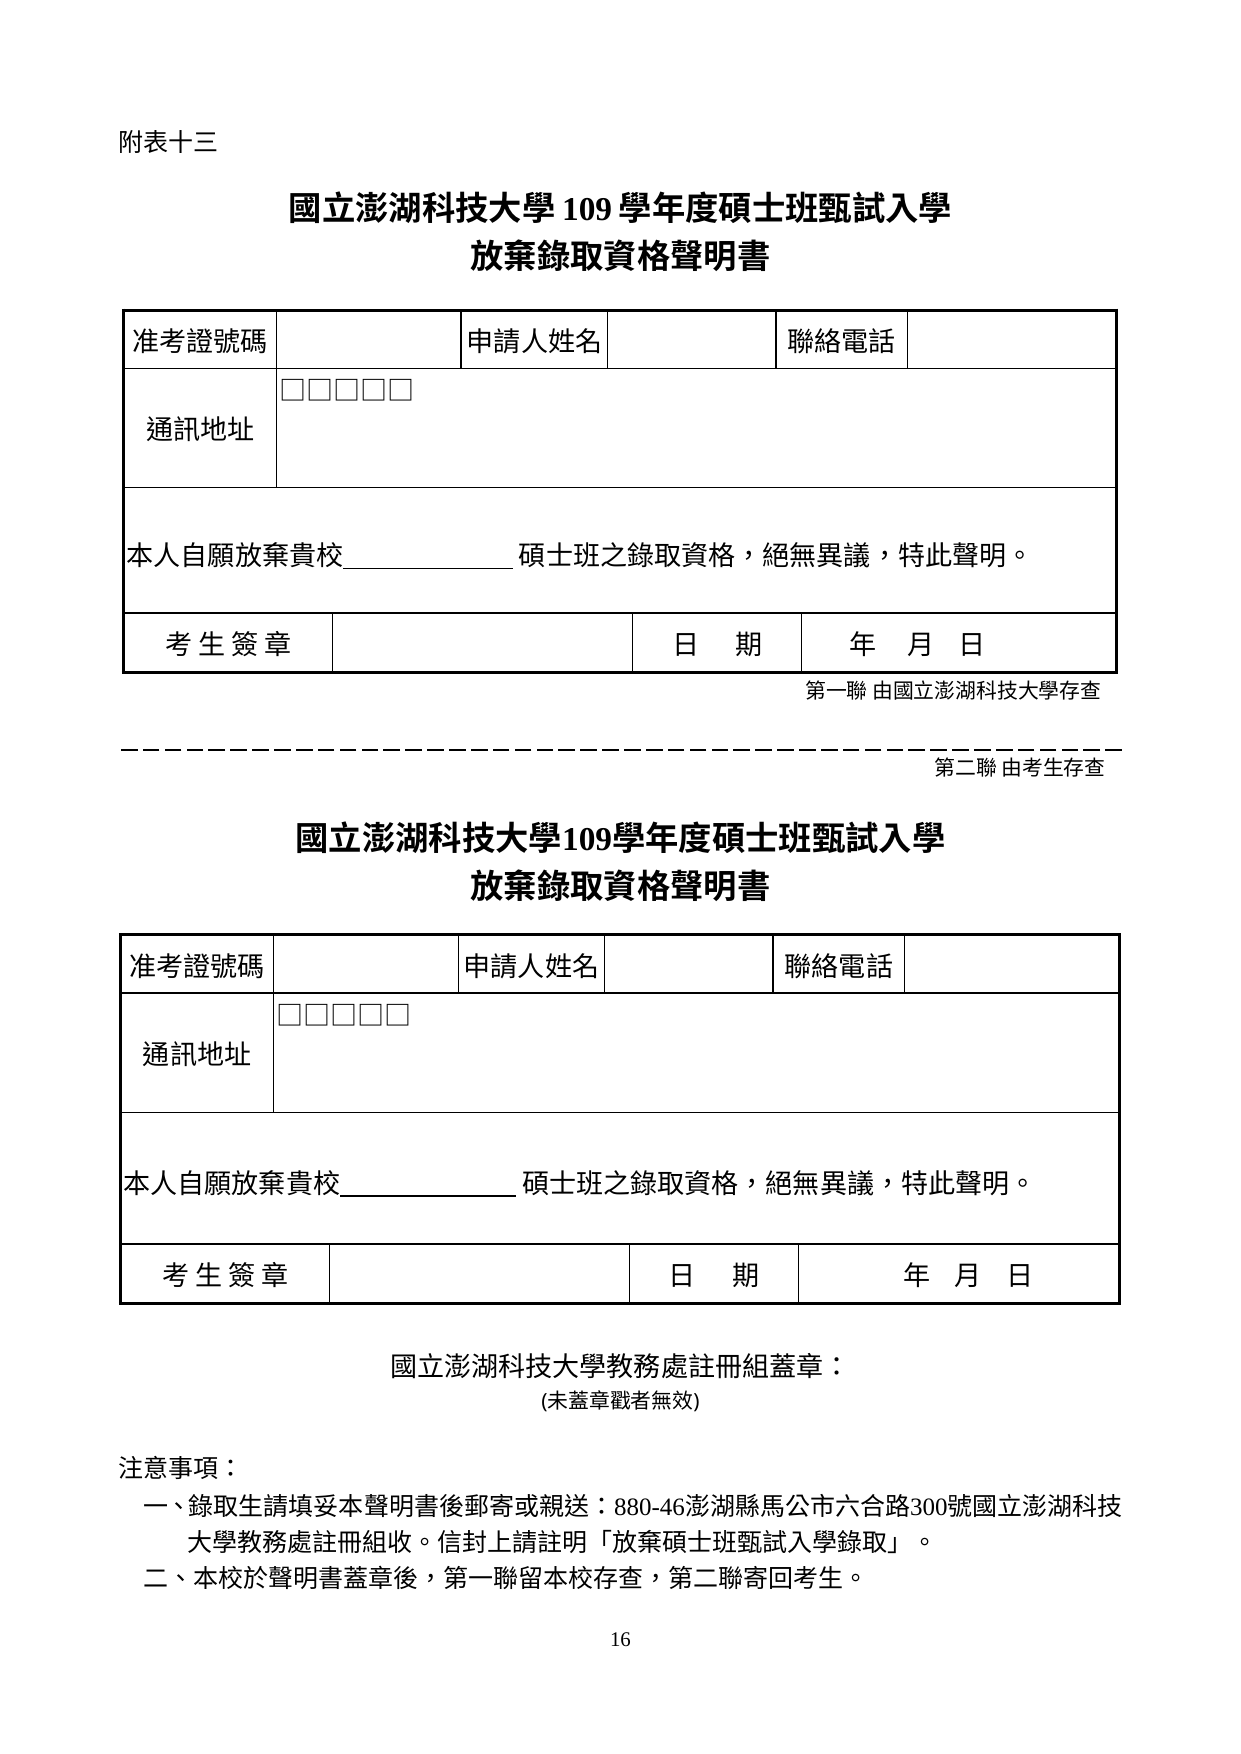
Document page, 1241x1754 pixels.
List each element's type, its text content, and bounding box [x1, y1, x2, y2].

table_header 申請人姓名 [462, 312, 607, 367]
table_header 申請人姓名 [459, 936, 604, 992]
text 國立澎湖科技大學109學年度碩士班甄試入學 [118, 812, 1122, 860]
table_cell 通訊地址 [122, 994, 273, 1112]
table_header 准考證號碼 [125, 312, 276, 367]
table_header [274, 936, 458, 992]
table_header [605, 936, 772, 992]
text 第一聯 由國立澎湖科技大學存查 [118, 674, 1101, 704]
table_cell 本人自願放棄貴校 碩士班之錄取資格，絕無異議，特此聲明。 [122, 1113, 1118, 1243]
text 一、錄取生請填妥本聲明書後郵寄或親送：880-46澎湖縣馬公市六合路300號國立澎湖科技大學教務處註冊組收。信封上請註明「放棄碩士班甄試入學錄取」。 [143, 1486, 1122, 1558]
subtitle 附表十三 [118, 123, 1122, 159]
table_cell 日 期 [630, 1245, 798, 1302]
table_cell 通訊地址 [125, 369, 276, 487]
text 二、本校於聲明書蓋章後，第一聯留本校存查，第二聯寄回考生。 [143, 1558, 1122, 1595]
table_cell □□□□□ [277, 369, 1115, 487]
table_cell 本人自願放棄貴校 碩士班之錄取資格，絕無異議，特此聲明。 [125, 488, 1115, 612]
table_cell 考 生 簽 章 [122, 1245, 329, 1302]
text 注意事項： [118, 1444, 1122, 1486]
subtitle 國立澎湖科技大學109學年度碩士班甄試入學 [118, 182, 1122, 230]
table_header 聯絡電話 [777, 312, 907, 367]
table_header 聯絡電話 [774, 936, 904, 992]
text 國立澎湖科技大學教務處註冊組蓋章： (未蓋章戳者無效) [118, 1344, 1122, 1414]
text 放棄錄取資格聲明書 [118, 860, 1122, 908]
table_cell [330, 1245, 629, 1302]
table_cell 年 月 日 [799, 1245, 1118, 1302]
table_header [608, 312, 775, 367]
table_cell [333, 614, 632, 671]
table_header [908, 312, 1115, 367]
table_cell □□□□□ [274, 994, 1118, 1112]
table_cell 年 月 日 [802, 614, 1115, 671]
table_cell 考 生 簽 章 [125, 614, 332, 671]
table_cell 日 期 [633, 614, 801, 671]
table_header 准考證號碼 [122, 936, 273, 992]
subtitle 放棄錄取資格聲明書 [118, 230, 1122, 278]
table_header [277, 312, 460, 367]
text 第二聯 由考生存查 [118, 751, 1105, 781]
table_header [905, 936, 1118, 992]
